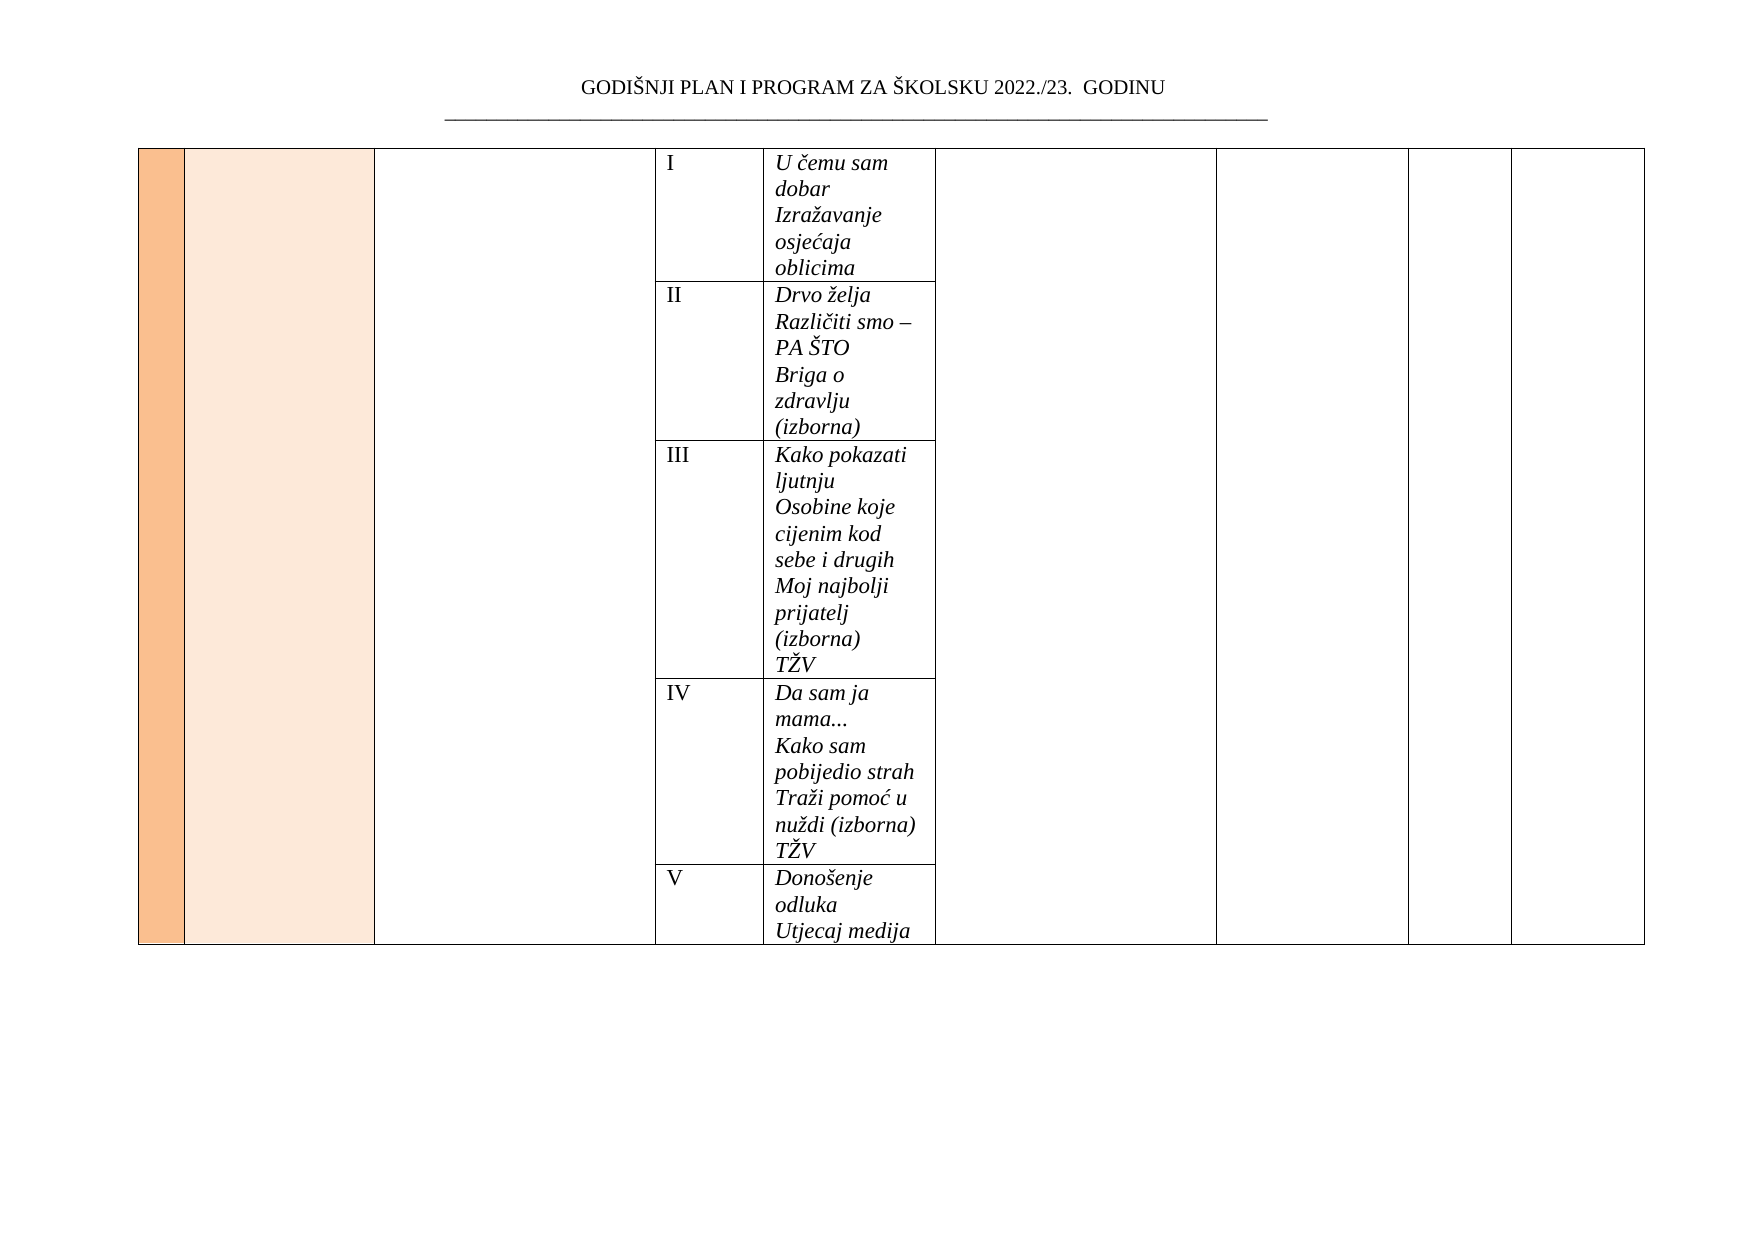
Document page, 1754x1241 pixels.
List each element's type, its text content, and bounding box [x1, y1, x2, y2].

table_cell TOČKA 5 [139, 149, 184, 943]
table_cell I [656, 149, 763, 281]
table_cell svi odjeli [1409, 149, 1511, 943]
table_cell UČENJE SOCIJALNIH VJEŠTINA [185, 149, 374, 943]
table_cell V [656, 865, 763, 943]
table_cell Razrednici stručni suradnici [1217, 149, 1408, 943]
table_cell Rad u skupinama za vrijeme sata razrednika, preko iskustvenog učenja i rada u radionicama [936, 149, 1216, 943]
table_cell Kako pokazati ljutnju Osobine koje cijenim kod sebe i drugih Moj najbolji prijatelj (izborna) TŽV [764, 441, 935, 678]
table_cell Da sam ja mama... Kako sam pobijedio strah Traži pomoć u nuždi (izborna) TŽV [764, 679, 935, 863]
table_cell Stručna tijela Škole Županijsko Povjerensto za prevenciju ovisnosti Služba za prevenciju ovisnosti i mentalno zdravlje, Zadar [1512, 149, 1644, 943]
table_cell Drvo želja Različiti smo –PA ŠTO Briga o zdravlju (izborna) [764, 282, 935, 440]
table_cell 1. Razvijati vještine: komunikacije donošenja odluka pravilnog odgovora u rizičnim situacijama odolijevanja „pritisku „ vršnjaka nošenja s ljutnjom zauzimanje za sebe 2.Razvijati učenicima: pozitivnu sliku o sebi samopoštovanje [375, 149, 655, 943]
table_cell U čemu sam dobar Izražavanje osjećaja oblicima [764, 149, 935, 281]
table_cell Donošenje odluka Utjecaj medija [764, 865, 935, 943]
table_cell IV [656, 679, 763, 863]
table_cell II [656, 282, 763, 440]
table_cell III [656, 441, 763, 678]
